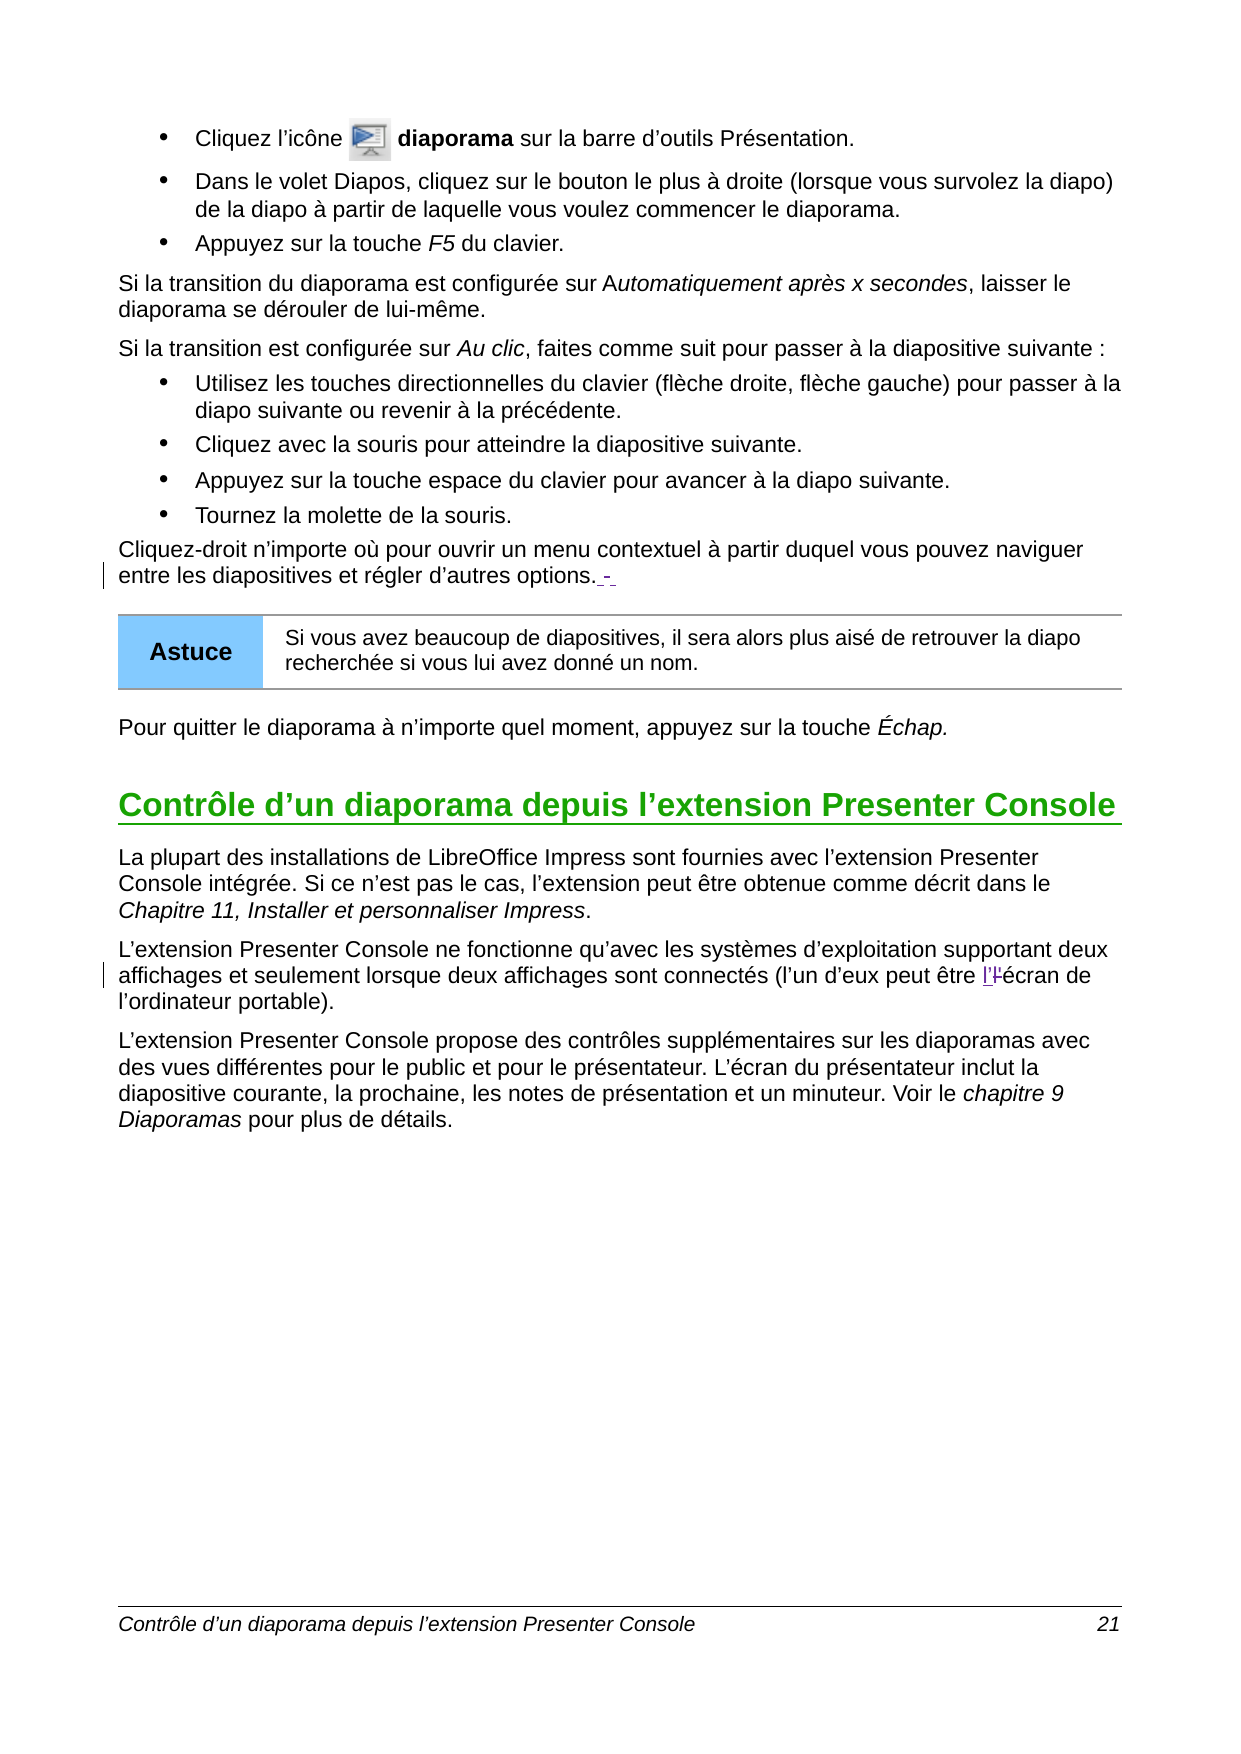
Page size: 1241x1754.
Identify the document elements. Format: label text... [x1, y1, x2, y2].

list Cliquez l’icône [156, 118, 348, 160]
list Appuyez sur la touche espace du clavier pour avancer à la diapo suivante. [156, 465, 1122, 494]
list Tournez la molette de la souris. [156, 501, 1122, 530]
table_header Si vous avez beaucoup de diapositives, il sera alors plus aisé de retrouver la diapo recherchée si vous lui avez donné un nom. [264, 616, 1122, 688]
subtitle Contrôle d’un diaporama depuis l’extension Presenter Console [118, 785, 1122, 823]
text Pour quitter le diaporama à n’importe quel moment, appuyez sur la touche Échap. [118, 714, 1122, 740]
picture [348, 118, 392, 161]
list Dans le volet Diapos, cliquez sur le bouton le plus à droite (lorsque vous survolez la diapo) de la diapo à partir de laquelle vous voulez commencer le diaporama. [156, 167, 1122, 222]
list Appuyez sur la touche F5 du clavier. [156, 228, 1122, 257]
text L’extension Presenter Console propose des contrôles supplémentaires sur les diaporamas avec des vues différentes pour le public et pour le présentateur. L’écran du présentateur inclut la diapositive courante, la prochaine, les notes de présentation et un minuteur. Voir le chapitre 9 Diaporamas pour plus de détails. [118, 1027, 1122, 1133]
text La plupart des installations de LibreOffice Impress sont fournies avec l’extension Presenter Console intégrée. Si ce n’est pas le cas, l’extension peut être obtenue comme décrit dans le Chapitre 11, Installer et personnaliser Impress. [118, 844, 1122, 923]
list diaporama sur la barre d’outils Présentation. [392, 118, 1122, 160]
text L’extension Presenter Console ne fonctionne qu’avec les systèmes d’exploitation supportant deux affichages et seulement lorsque deux affichages sont connectés (l’un d’eux peut être l’écran de l’ordinateur portable). [118, 936, 1122, 1015]
list Utilisez les touches directionnelles du clavier (flèche droite, flèche gauche) pour passer à la diapo suivante ou revenir à la précédente. [156, 368, 1122, 423]
text Si la transition du diaporama est configurée sur Automatiquement après x secondes, laisser le diaporama se dérouler de lui-même. [118, 270, 1122, 323]
table_header Astuce [118, 616, 263, 688]
text Cliquez-droit n’importe où pour ouvrir un menu contextuel à partir duquel vous pouvez naviguer entre les diapositives et régler d’autres options. [118, 536, 1122, 589]
list Si la transition est configurée sur Au clic, faites comme suit pour passer à la diapositive suivante : [118, 335, 1122, 361]
list Cliquez avec la souris pour atteindre la diapositive suivante. [156, 430, 1122, 459]
